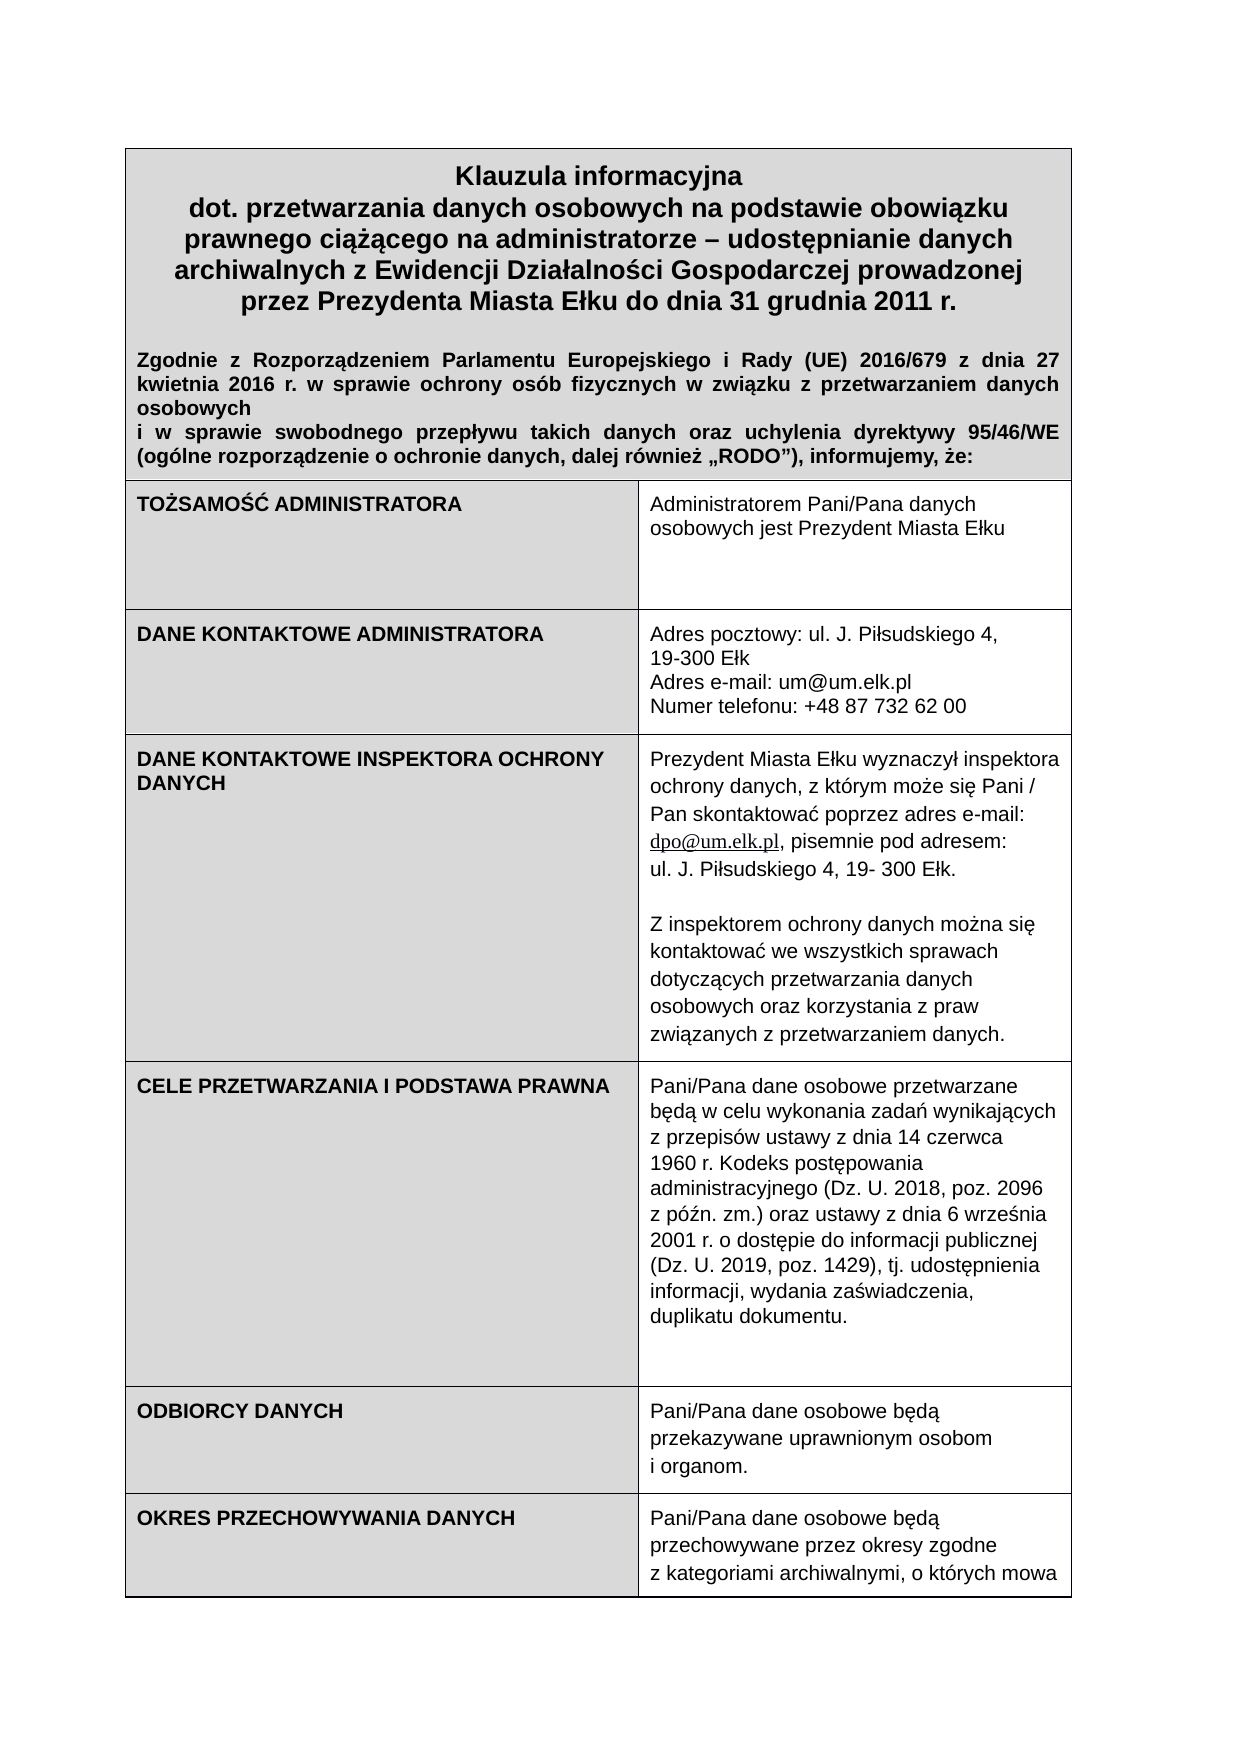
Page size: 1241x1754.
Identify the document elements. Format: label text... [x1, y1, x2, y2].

table_cell Prezydent Miasta Ełku wyznaczył inspektora ochrony danych, z którym może się Pani / Pan skontaktować poprzez adres e-mail: dpo@um.elk.pl, pisemnie pod adresem: ul. J. Piłsudskiego 4, 19- 300 Ełk. Z inspektorem ochrony danych można się kontaktować we wszystkich sprawach dotyczących przetwarzania danych osobowych oraz korzystania z praw związanych z przetwarzaniem danych. [639, 735, 1071, 1061]
table_cell DANE KONTAKTOWE INSPEKTORA OCHRONY DANYCH [126, 735, 638, 1061]
table_cell Administratorem Pani/Pana danych osobowych jest Prezydent Miasta Ełku [639, 481, 1071, 609]
table_cell Adres pocztowy: ul. J. Piłsudskiego 4, 19-300 Ełk Adres e-mail: um@um.elk.pl Numer telefonu: +48 87 732 62 00 [639, 610, 1071, 733]
table_cell Pani/Pana dane osobowe będą przekazywane uprawnionym osobom i organom. [639, 1387, 1071, 1493]
table_cell ODBIORCY DANYCH [126, 1387, 638, 1493]
table_cell Pani/Pana dane osobowe będą przechowywane przez okresy zgodne z kategoriami archiwalnymi, o których mowa [639, 1494, 1071, 1596]
table_cell OKRES PRZECHOWYWANIA DANYCH [126, 1494, 638, 1596]
table_cell DANE KONTAKTOWE ADMINISTRATORA [126, 610, 638, 733]
table_cell Pani/Pana dane osobowe przetwarzane będą w celu wykonania zadań wynikających z przepisów ustawy z dnia 14 czerwca 1960 r. Kodeks postępowania administracyjnego (Dz. U. 2018, poz. 2096 z późn. zm.) oraz ustawy z dnia 6 września 2001 r. o dostępie do informacji publicznej (Dz. U. 2019, poz. 1429), tj. udostępnienia informacji, wydania zaświadczenia, duplikatu dokumentu. [639, 1062, 1071, 1386]
table_cell CELE PRZETWARZANIA I PODSTAWA PRAWNA [126, 1062, 638, 1386]
table_cell TOŻSAMOŚĆ ADMINISTRATORA [126, 481, 638, 609]
table_header Klauzula informacyjna dot. przetwarzania danych osobowych na podstawie obowiązku prawnego ciążącego na administratorze – udostępnianie danych archiwalnych z Ewidencji Działalności Gospodarczej prowadzonej przez Prezydenta Miasta Ełku do dnia 31 grudnia 2011 r. Zgodnie z Rozporządzeniem Parlamentu Europejskiego i Rady (UE) 2016/679 z dnia 27 kwietnia 2016 r. w sprawie ochrony osób fizycznych w związku z przetwarzaniem danych osobowych i w sprawie swobodnego przepływu takich danych oraz uchylenia dyrektywy 95/46/WE (ogólne rozporządzenie o ochronie danych, dalej również „RODO”), informujemy, że: [126, 149, 1071, 479]
